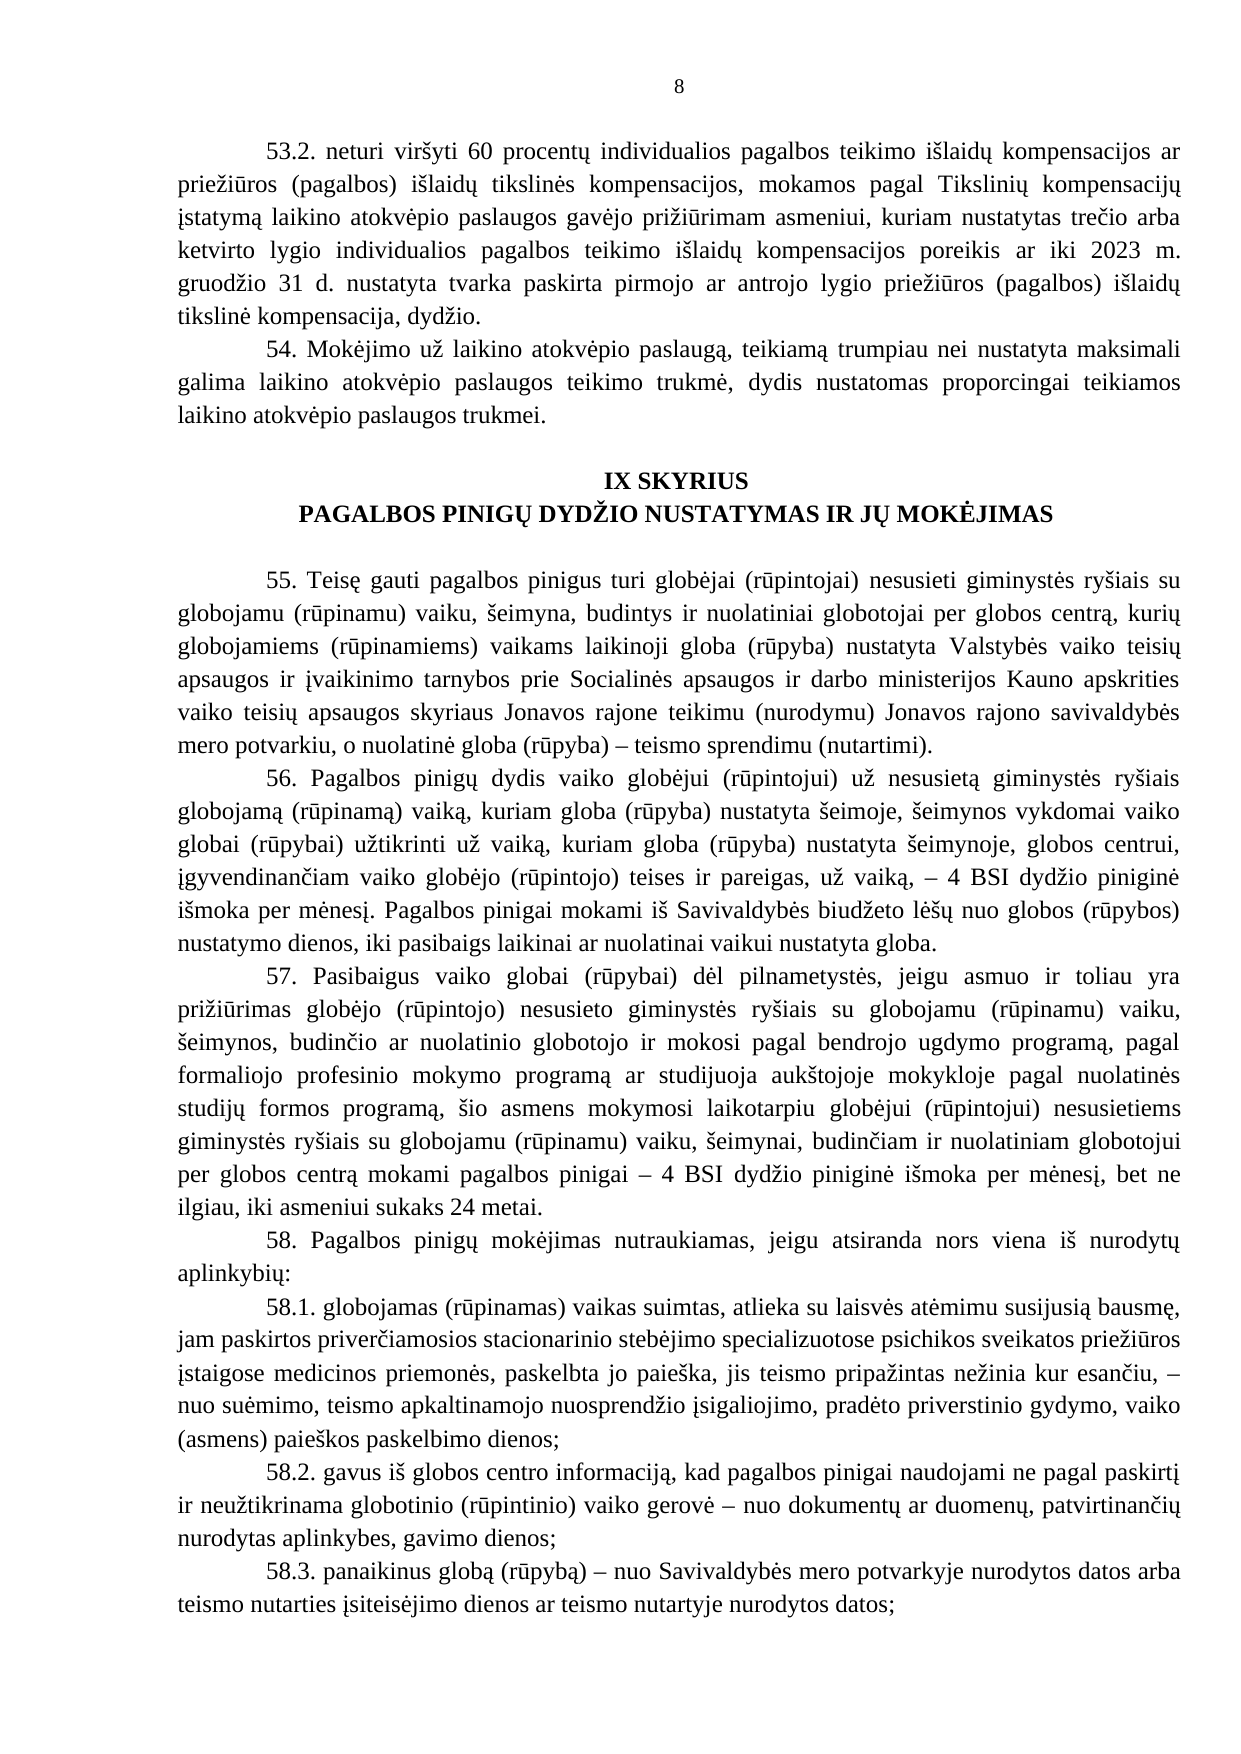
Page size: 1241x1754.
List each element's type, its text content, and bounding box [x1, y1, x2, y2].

text 58.3. panaikinus globą (rūpybą) – nuo Savivaldybės mero potvarkyje nurodytos datos arba teismo nutarties įsiteisėjimo dienos ar teismo nutartyje nurodytos datos; [177, 1556, 1181, 1617]
text 55. Teisę gauti pagalbos pinigus turi globėjai (rūpintojai) nesusieti giminystės ryšiais su globojamu (rūpinamu) vaiku, šeimyna, budintys ir nuolatiniai globotojai per globos centrą, kurių globojamiems (rūpinamiems) vaikams laikinoji globa (rūpyba) nustatyta Valstybės vaiko teisių apsaugos ir įvaikinimo tarnybos prie Socialinės apsaugos ir darbo ministerijos Kauno apskrities vaiko teisių apsaugos skyriaus Jonavos rajone teikimu (nurodymu) Jonavos rajono savivaldybės mero potvarkiu, o nuolatinė globa (rūpyba) – teismo sprendimu (nutartimi). [177, 565, 1181, 759]
text 56. Pagalbos pinigų dydis vaiko globėjui (rūpintojui) už nesusietą giminystės ryšiais globojamą (rūpinamą) vaiką, kuriam globa (rūpyba) nustatyta šeimoje, šeimynos vykdomai vaiko globai (rūpybai) užtikrinti už vaiką, kuriam globa (rūpyba) nustatyta šeimynoje, globos centrui, įgyvendinančiam vaiko globėjo (rūpintojo) teises ir pareigas, už vaiką, ‒ 4 BSI dydžio piniginė išmoka per mėnesį. Pagalbos pinigai mokami iš Savivaldybės biudžeto lėšų nuo globos (rūpybos) nustatymo dienos, iki pasibaigs laikinai ar nuolatinai vaikui nustatyta globa. [177, 763, 1181, 957]
text PAGALBOS PINIGŲ DYDŽIO NUSTATYMAS IR JŲ MOKĖJIMAS [177, 499, 1181, 528]
text 58.1. globojamas (rūpinamas) vaikas suimtas, atlieka su laisvės atėmimu susijusią bausmę, jam paskirtos priverčiamosios stacionarinio stebėjimo specializuotose psichikos sveikatos priežiūros įstaigose medicinos priemonės, paskelbta jo paieška, jis teismo pripažintas nežinia kur esančiu, ‒ nuo suėmimo, teismo apkaltinamojo nuosprendžio įsigaliojimo, pradėto priverstinio gydymo, vaiko (asmens) paieškos paskelbimo dienos; [177, 1292, 1181, 1452]
text IX SKYRIUS [177, 466, 1181, 495]
text 58. Pagalbos pinigų mokėjimas nutraukiamas, jeigu atsiranda nors viena iš nurodytų aplinkybių: [177, 1226, 1181, 1287]
text 57. Pasibaigus vaiko globai (rūpybai) dėl pilnametystės, jeigu asmuo ir toliau yra prižiūrimas globėjo (rūpintojo) nesusieto giminystės ryšiais su globojamu (rūpinamu) vaiku, šeimynos, budinčio ar nuolatinio globotojo ir mokosi pagal bendrojo ugdymo programą, pagal formaliojo profesinio mokymo programą ar studijuoja aukštojoje mokykloje pagal nuolatinės studijų formos programą, šio asmens mokymosi laikotarpiu globėjui (rūpintojui) nesusietiems giminystės ryšiais su globojamu (rūpinamu) vaiku, šeimynai, budinčiam ir nuolatiniam globotojui per globos centrą mokami pagalbos pinigai – 4 BSI dydžio piniginė išmoka per mėnesį, bet ne ilgiau, iki asmeniui sukaks 24 metai. [177, 961, 1181, 1221]
text 58.2. gavus iš globos centro informaciją, kad pagalbos pinigai naudojami ne pagal paskirtį ir neužtikrinama globotinio (rūpintinio) vaiko gerovė – nuo dokumentų ar duomenų, patvirtinančių nurodytas aplinkybes, gavimo dienos; [177, 1457, 1181, 1551]
text 53.2. neturi viršyti 60 procentų individualios pagalbos teikimo išlaidų kompensacijos ar priežiūros (pagalbos) išlaidų tikslinės kompensacijos, mokamos pagal Tikslinių kompensacijų įstatymą laikino atokvėpio paslaugos gavėjo prižiūrimam asmeniui, kuriam nustatytas trečio arba ketvirto lygio individualios pagalbos teikimo išlaidų kompensacijos poreikis ar iki 2023 m. gruodžio 31 d. nustatyta tvarka paskirta pirmojo ar antrojo lygio priežiūros (pagalbos) išlaidų tikslinė kompensacija, dydžio. [177, 136, 1181, 330]
text 54. Mokėjimo už laikino atokvėpio paslaugą, teikiamą trumpiau nei nustatyta maksimali galima laikino atokvėpio paslaugos teikimo trukmė, dydis nustatomas proporcingai teikiamos laikino atokvėpio paslaugos trukmei. [177, 334, 1181, 429]
